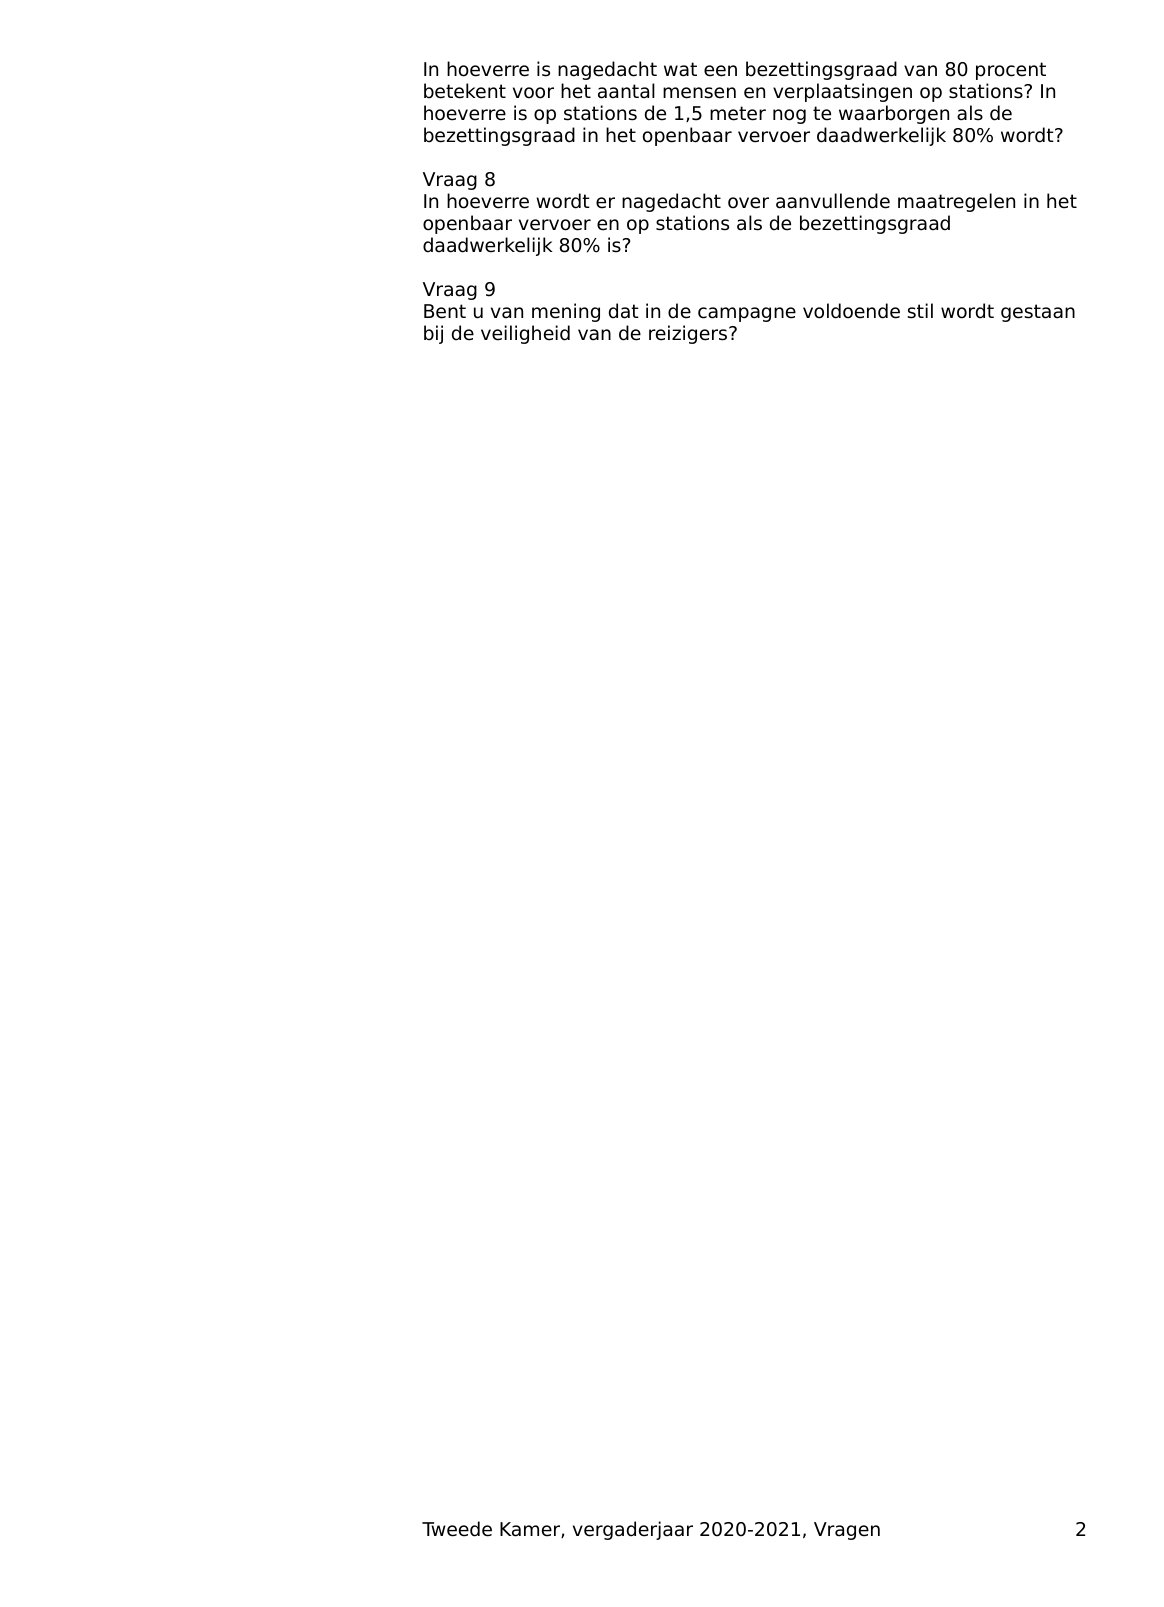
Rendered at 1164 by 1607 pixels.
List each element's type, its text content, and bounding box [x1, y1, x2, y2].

text In hoeverre is nagedacht wat een bezettingsgraad van 80 procent betekent voor het aantal mensen en verplaatsingen op stations? In hoeverre is op stations de 1,5 meter nog te waarborgen als de bezettingsgraad in het openbaar vervoer daadwerkelijk 80% wordt? [422, 59, 1087, 147]
text Vraag 8 [422, 169, 1087, 191]
text In hoeverre wordt er nagedacht over aanvullende maatregelen in het openbaar vervoer en op stations als de bezettingsgraad daadwerkelijk 80% is? [422, 191, 1087, 257]
text Vraag 9 [422, 279, 1087, 301]
text Bent u van mening dat in de campagne voldoende stil wordt gestaan bij de veiligheid van de reizigers? [422, 301, 1087, 345]
